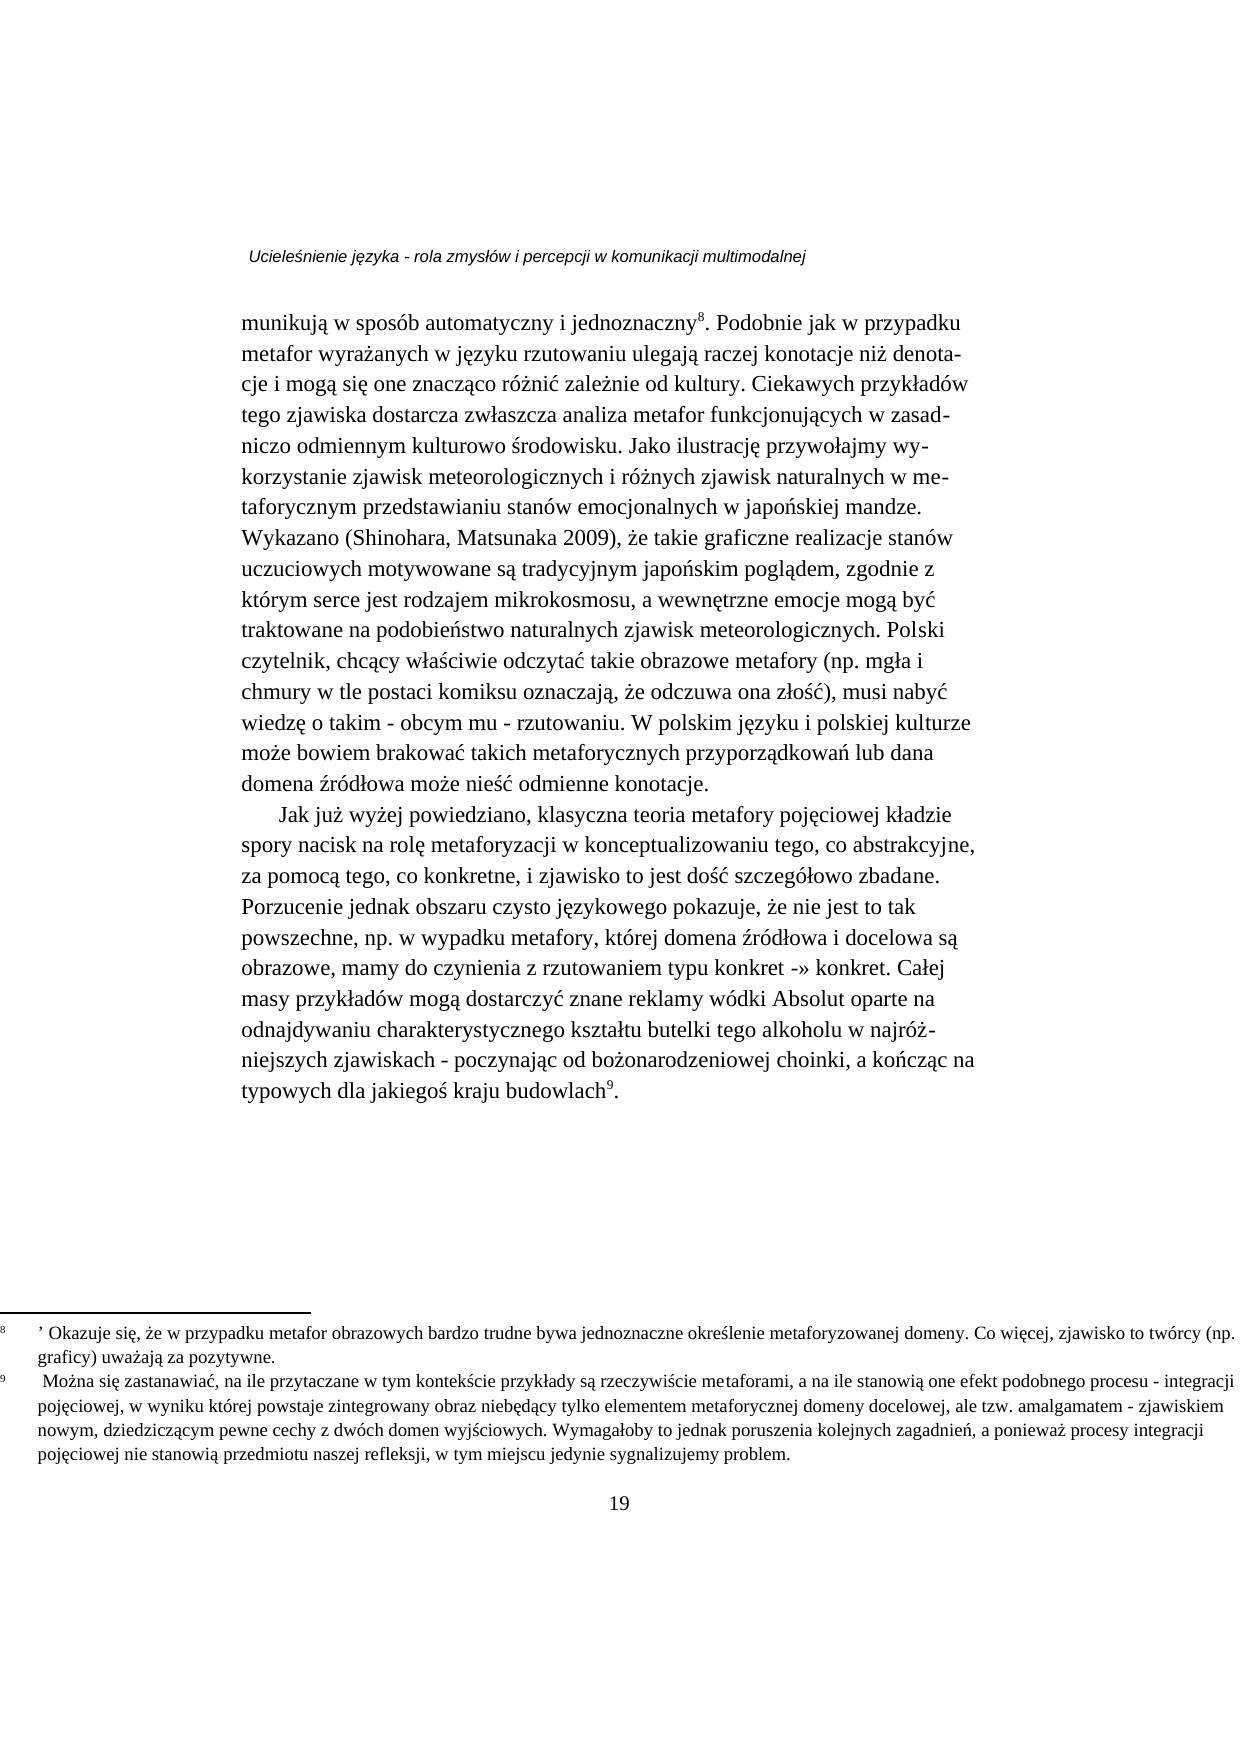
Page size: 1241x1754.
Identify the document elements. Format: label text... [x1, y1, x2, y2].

text munikują w sposób automatyczny i jednoznaczny. Podobnie jak w przypadku metafor wyrażanych w języku rzutowaniu ulegają raczej konotacje niż denota- cje i mogą się one znacząco różnić zależnie od kultury. Ciekawych przykładów tego zjawiska dostarcza zwłaszcza analiza metafor funkcjonujących w zasad­niczo odmiennym kulturowo środowisku. Jako ilustrację przywołajmy wy­korzystanie zjawisk meteorologicznych i różnych zjawisk naturalnych w me­taforycznym przedstawianiu stanów emocjonalnych w japońskiej mandze. Wykazano (Shinohara, Matsunaka 2009), że takie graficzne realizacje stanów uczuciowych motywowane są tradycyjnym japońskim poglądem, zgodnie z którym serce jest rodzajem mikrokosmosu, a wewnętrzne emocje mogą być traktowane na podobieństwo naturalnych zjawisk meteorologicznych. Pol­ski czytelnik, chcący właściwie odczytać takie obrazowe metafory (np. mgła i chmury w tle postaci komiksu oznaczają, że odczuwa ona złość), musi nabyć wiedzę o takim - obcym mu - rzutowaniu. W polskim języku i polskiej kul­turze może bowiem brakować takich metaforycznych przyporządkowań lub dana domena źródłowa może nieść odmienne konotacje. [241, 305, 992, 796]
text Można się zastanawiać, na ile przytaczane w tym kontekście przykłady są rzeczywiście me­taforami, a na ile stanowią one efekt podobnego procesu - integracji pojęciowej, w wyni­ku której powstaje zintegrowany obraz niebędący tylko elementem metaforycznej dome­ny docelowej, ale tzw. amalgamatem - zjawiskiem nowym, dziedziczącym pewne cechy z dwóch domen wyjściowych. Wymagałoby to jednak poruszenia kolejnych zagadnień, a ponieważ procesy integracji pojęciowej nie stanowią przedmiotu naszej refleksji, w tym miejscu jedynie sygnalizujemy problem. [0, 1368, 1241, 1465]
text Jak już wyżej powiedziano, klasyczna teoria metafory pojęciowej kładzie spory nacisk na rolę metaforyzacji w konceptualizowaniu tego, co abstrakcyj­ne, za pomocą tego, co konkretne, i zjawisko to jest dość szczegółowo zbada­ne. Porzucenie jednak obszaru czysto językowego pokazuje, że nie jest to tak powszechne, np. w wypadku metafory, której domena źródłowa i docelowa są obrazowe, mamy do czynienia z rzutowaniem typu konkret -» konkret. Całej masy przykładów mogą dostarczyć znane reklamy wódki Absolut oparte na odnajdywaniu charakterystycznego kształtu butelki tego alkoholu w najróż­niejszych zjawiskach - poczynając od bożonarodzeniowej choinki, a kończąc na typowych dla jakiegoś kraju budowlach. [241, 796, 992, 1104]
text ’ Okazuje się, że w przypadku metafor obrazowych bardzo trudne bywa jednoznaczne określenie metaforyzowanej domeny. Co więcej, zjawisko to twórcy (np. graficy) uważają za pozytywne. [0, 1319, 1241, 1368]
